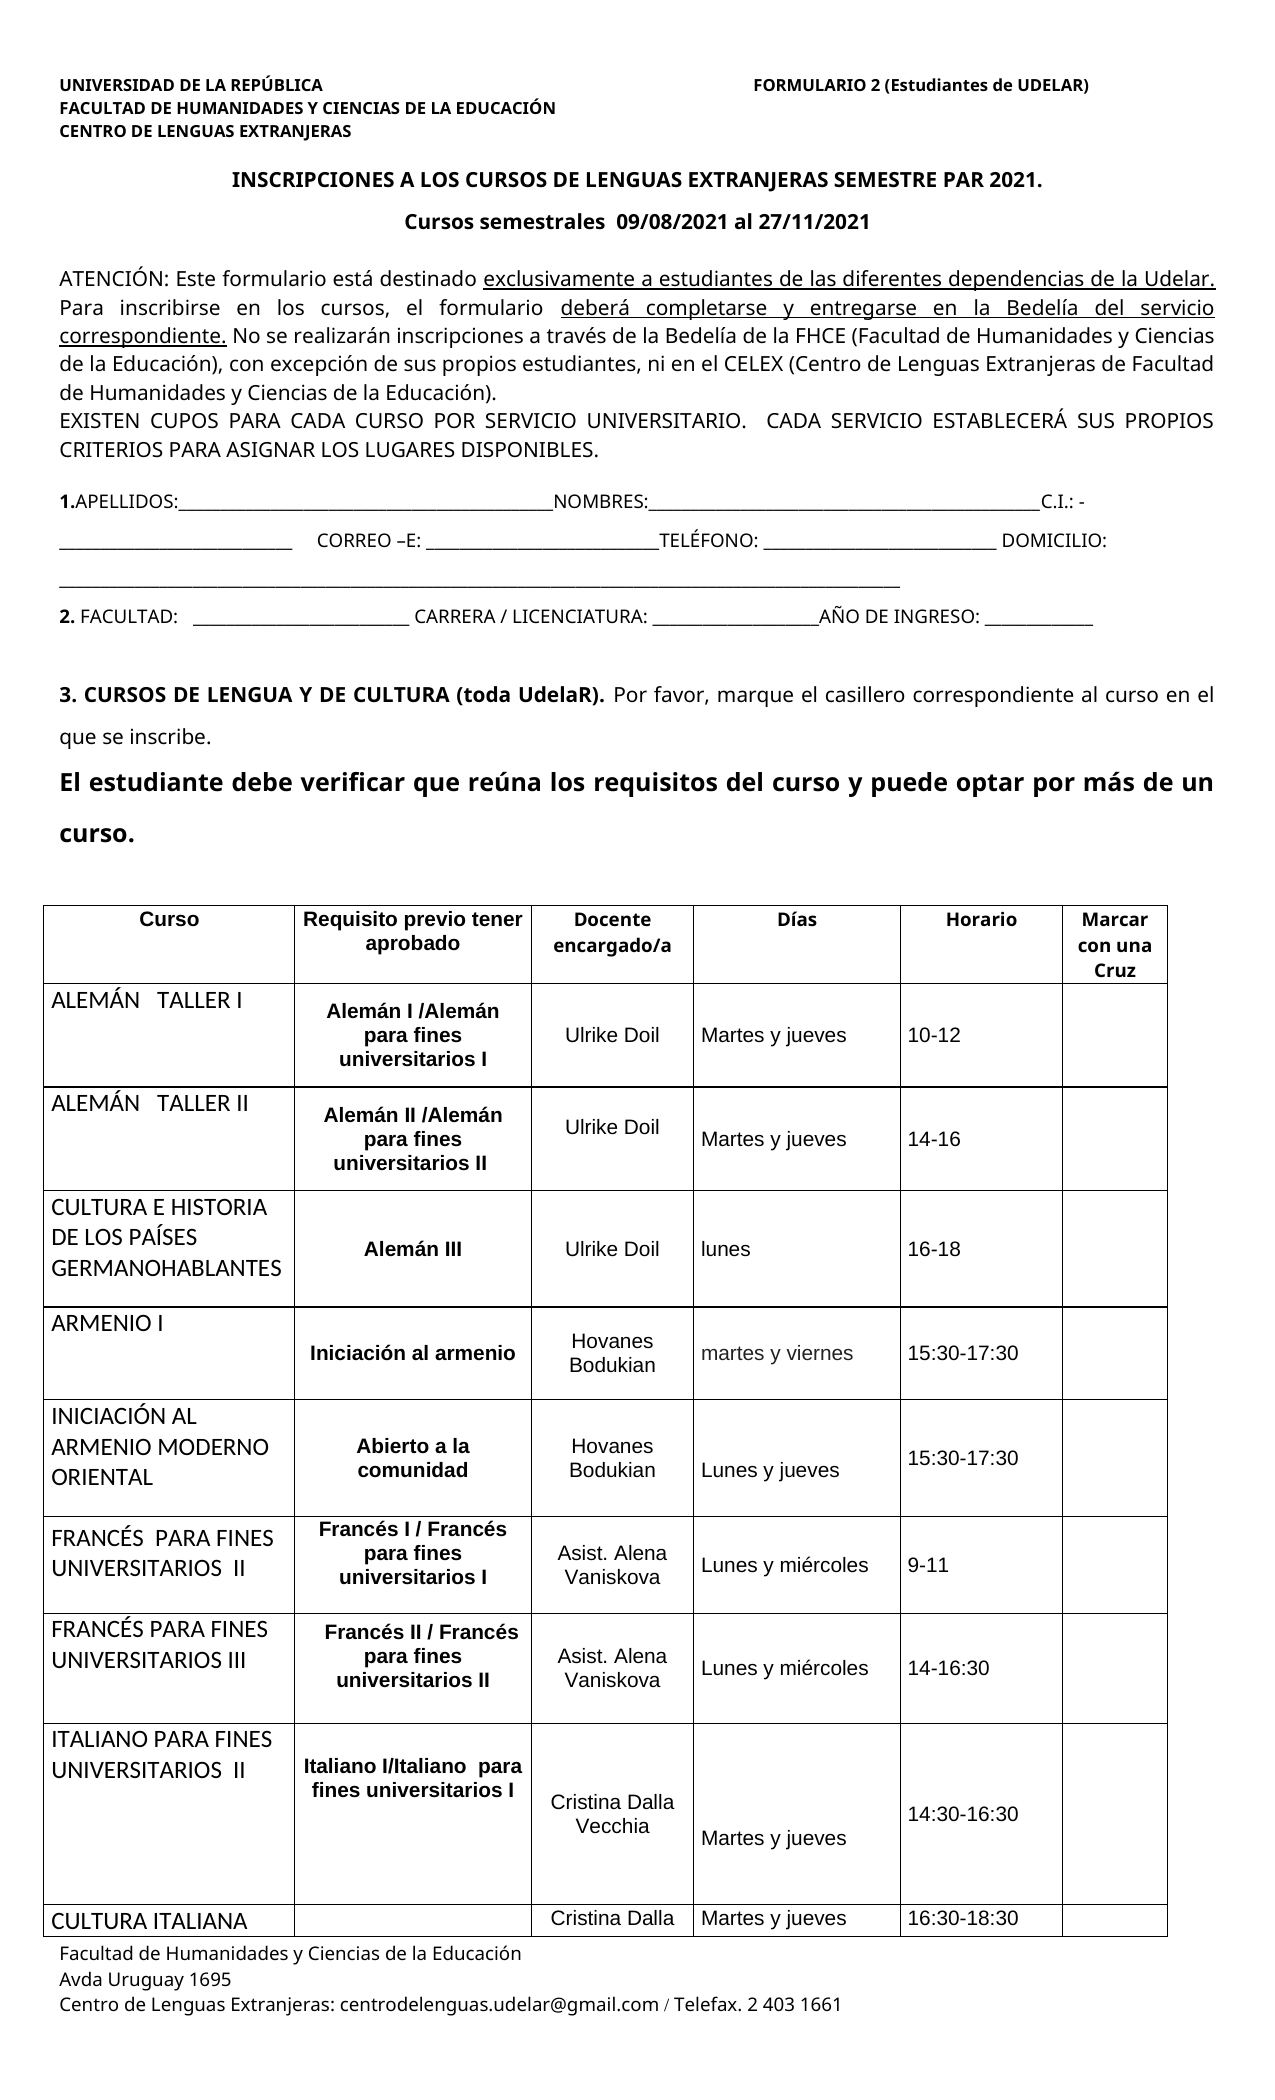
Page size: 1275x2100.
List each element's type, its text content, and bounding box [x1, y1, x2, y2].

table_cell Ulrike Doil [532, 984, 693, 1086]
text 2. FACULTAD: __________________________ CARRERA / LICENCIATURA: ____________________AÑO DE INGRESO: _____________ [59, 603, 1216, 629]
table_cell Ulrike Doil [532, 1088, 693, 1190]
table_cell Alemán I /Alemán para fines universitarios I [295, 984, 531, 1086]
table_cell Lunes y miércoles [694, 1614, 900, 1722]
table_cell CULTURA E HISTORIA DE LOS PAÍSES GERMANOHABLANTES [44, 1191, 294, 1306]
text EXISTEN CUPOS PARA CADA CURSO POR SERVICIO UNIVERSITARIO. CADA SERVICIO ESTABLECERÁ SUS PROPIOS CRITERIOS PARA ASIGNAR LOS LUGARES DISPONIBLES. [59, 406, 1216, 463]
table_cell CULTURA ITALIANA [44, 1905, 294, 1936]
table_cell Alemán II /Alemán para fines universitarios II [295, 1088, 531, 1190]
table_cell 15:30-17:30 [901, 1308, 1062, 1399]
table_cell Martes y jueves [694, 1905, 900, 1936]
table_cell [1063, 1517, 1167, 1612]
table_cell 14-16 [901, 1088, 1062, 1190]
text INSCRIPCIONES A LOS CURSOS DE LENGUAS EXTRANJERAS SEMESTRE PAR 2021. [59, 165, 1216, 193]
text ATENCIÓN: Este formulario está destinado exclusivamente a estudiantes de las diferentes dependencias de la Udelar. Para inscribirse en los cursos, el formulario deberá completarse y entregarse en la Bedelía del servicio correspondiente. No se realizarán inscripciones a través de la Bedelía de la FHCE (Facultad de Humanidades y Ciencias de la Educación), con excepción de sus propios estudiantes, ni en el CELEX (Centro de Lenguas Extranjeras de Facultad de Humanidades y Ciencias de la Educación). [59, 264, 1216, 406]
table_cell Francés II / Francés para fines universitarios II [295, 1614, 531, 1722]
table_cell 14-16:30 [901, 1614, 1062, 1722]
table_cell Cristina Dalla Vecchia [532, 1724, 693, 1904]
table_cell Italiano I/Italiano para fines universitarios I [295, 1724, 531, 1904]
table_cell 9-11 [901, 1517, 1062, 1612]
table_cell Francés I / Francés para fines universitarios I [295, 1517, 531, 1612]
table_header Curso [44, 906, 294, 983]
table_cell martes y viernes [694, 1308, 900, 1399]
table_cell ALEMÁN TALLER I [44, 984, 294, 1086]
table_cell Martes y jueves [694, 1724, 900, 1904]
table_cell [295, 1905, 531, 1936]
table_cell Martes y jueves [694, 1088, 900, 1190]
table_cell 14:30-16:30 [901, 1724, 1062, 1904]
table_cell Cristina Dalla [532, 1905, 693, 1936]
text El estudiante debe verificar que reúna los requisitos del curso y puede optar por más de un curso. [59, 765, 1216, 850]
text Cursos semestrales 09/08/2021 al 27/11/2021 [59, 207, 1216, 236]
table_cell [1063, 1400, 1167, 1516]
table_cell [1063, 1191, 1167, 1306]
table_cell [1063, 1088, 1167, 1190]
table_cell Martes y jueves [694, 984, 900, 1086]
table_cell lunes [694, 1191, 900, 1306]
text 3. CURSOS DE LENGUA Y DE CULTURA (toda UdelaR). Por favor, marque el casillero correspondiente al curso en el que se inscribe. [59, 680, 1216, 751]
table_cell FRANCÉS PARA FINES UNIVERSITARIOS III [44, 1614, 294, 1722]
table_cell 16-18 [901, 1191, 1062, 1306]
table_cell [1063, 1614, 1167, 1722]
table_cell Iniciación al armenio [295, 1308, 531, 1399]
table_cell Lunes y miércoles [694, 1517, 900, 1612]
table_header Horario [901, 906, 1062, 983]
table_cell FRANCÉS PARA FINES UNIVERSITARIOS II [44, 1517, 294, 1612]
table_cell [1063, 1905, 1167, 1936]
text 1.APELLIDOS:_____________________________________________NOMBRES:_______________________________________________C.I.: ­­____________________________ CORREO –E: ____________________________TELÉFONO: ____________________________ DOMICILIO: _____________________________________________________________________________________________________ [59, 489, 1216, 591]
table_cell INICIACIÓN AL ARMENIO MODERNO ORIENTAL [44, 1400, 294, 1516]
table_header Docente encargado/a [532, 906, 693, 983]
table_cell ITALIANO PARA FINES UNIVERSITARIOS II [44, 1724, 294, 1904]
table_cell Alemán III [295, 1191, 531, 1306]
table_cell Ulrike Doil [532, 1191, 693, 1306]
table_cell Asist. Alena Vaniskova [532, 1614, 693, 1722]
table_cell 16:30-18:30 [901, 1905, 1062, 1936]
table_header Requisito previo tener aprobado [295, 906, 531, 983]
table_cell [1063, 1308, 1167, 1399]
table_cell Abierto a la comunidad [295, 1400, 531, 1516]
table_cell [1063, 1724, 1167, 1904]
table_cell 10-12 [901, 984, 1062, 1086]
table_cell Lunes y jueves [694, 1400, 900, 1516]
table_cell Hovanes Bodukian [532, 1308, 693, 1399]
table_cell Asist. Alena Vaniskova [532, 1517, 693, 1612]
table_cell 15:30-17:30 [901, 1400, 1062, 1516]
table_cell [1063, 984, 1167, 1086]
table_header Marcar con una Cruz [1063, 906, 1167, 983]
table_cell ARMENIO I [44, 1308, 294, 1399]
table_cell ALEMÁN TALLER II [44, 1088, 294, 1190]
table_cell Hovanes Bodukian [532, 1400, 693, 1516]
table_header Días [694, 906, 900, 983]
